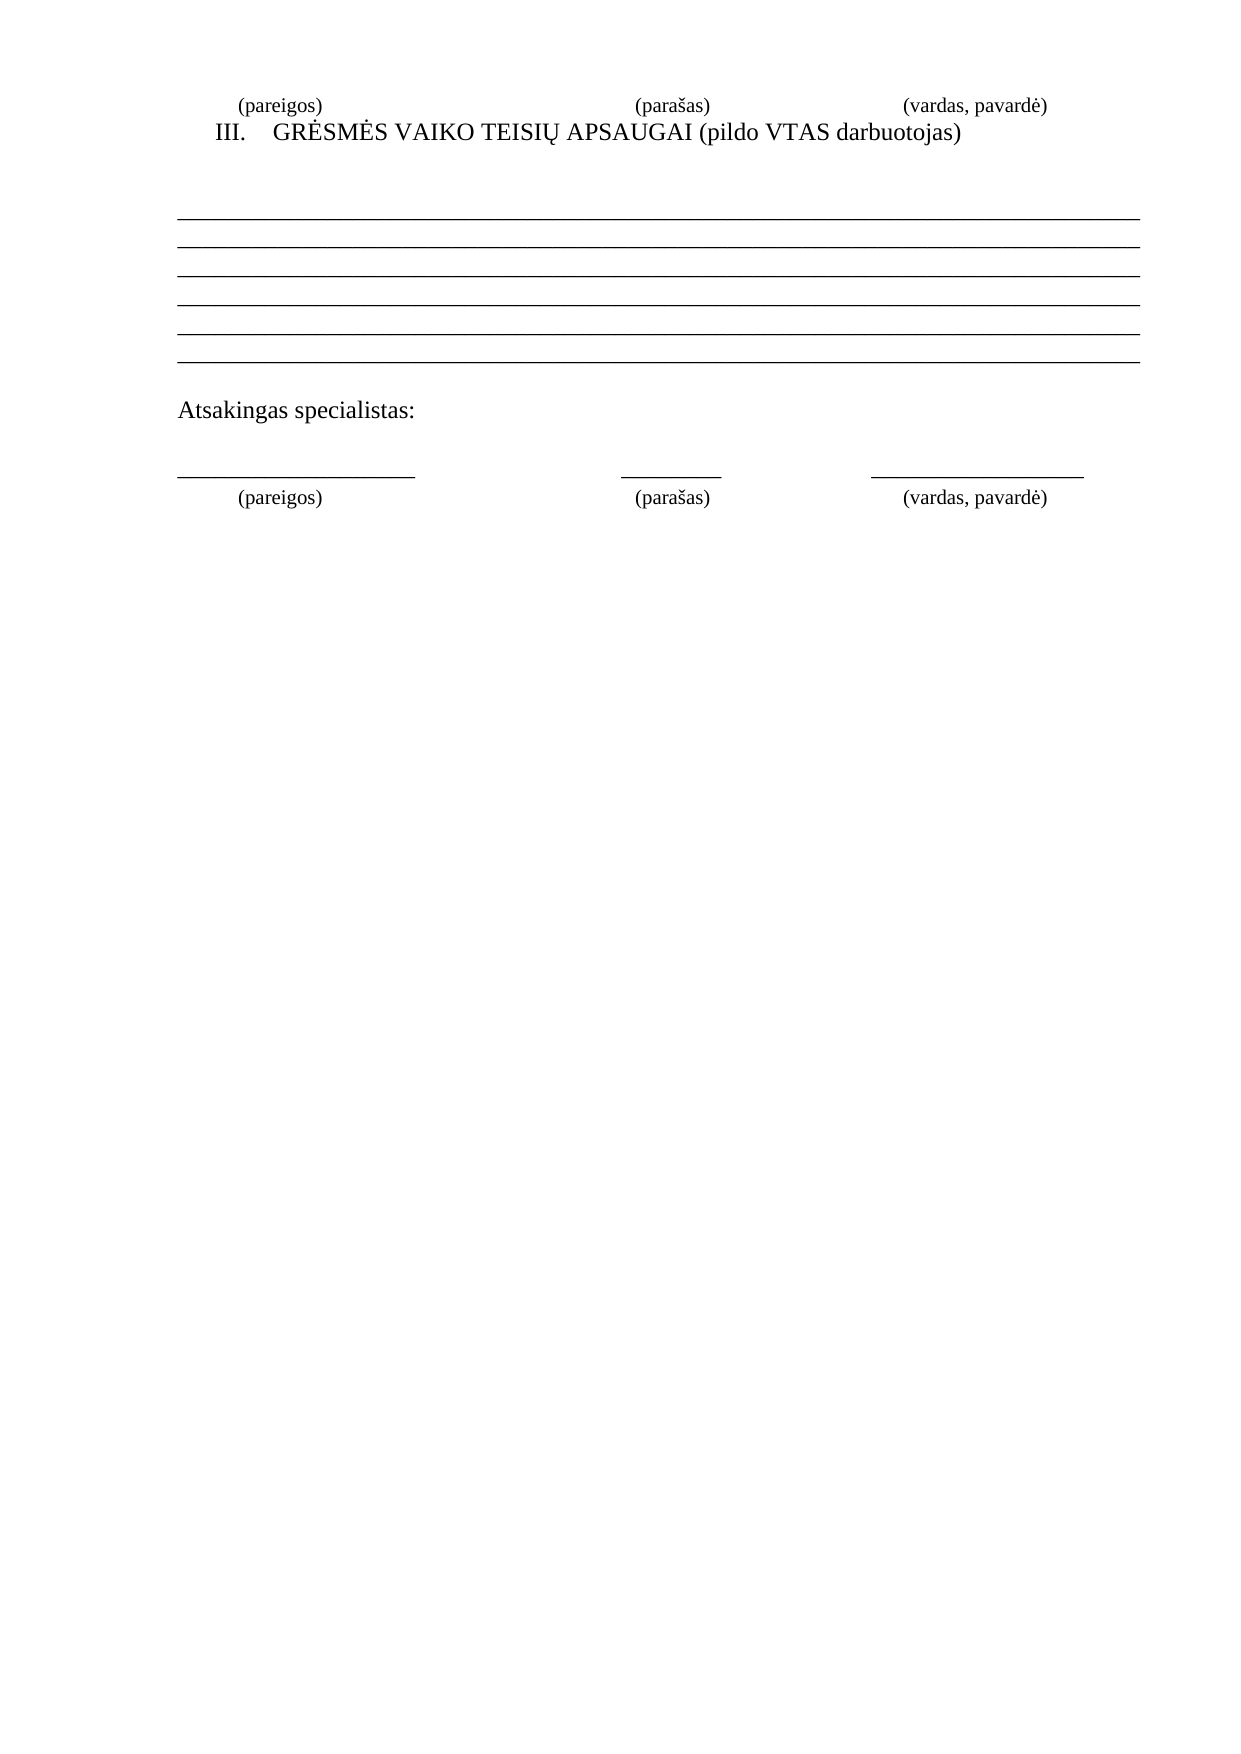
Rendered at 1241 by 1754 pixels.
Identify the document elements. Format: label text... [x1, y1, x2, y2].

text ______________________________________________________________________________________________________________________________________________________________________________________________________________________________________________________________________________________________________________________________________________________________________________________________________________________________________________________________________________ [177, 194, 1151, 366]
text Atsakingas specialistas: [177, 395, 1151, 424]
text III. GRĖSMĖS VAIKO TEISIŲ APSAUGAI (pildo VTAS darbuotojas) [215, 117, 1151, 146]
text (pareigos) (parašas) (vardas, pavardė) [177, 481, 1151, 510]
text (pareigos) (parašas) (vardas, pavardė) [177, 89, 1151, 117]
text ___________________ ________ _________________ [177, 452, 1151, 481]
